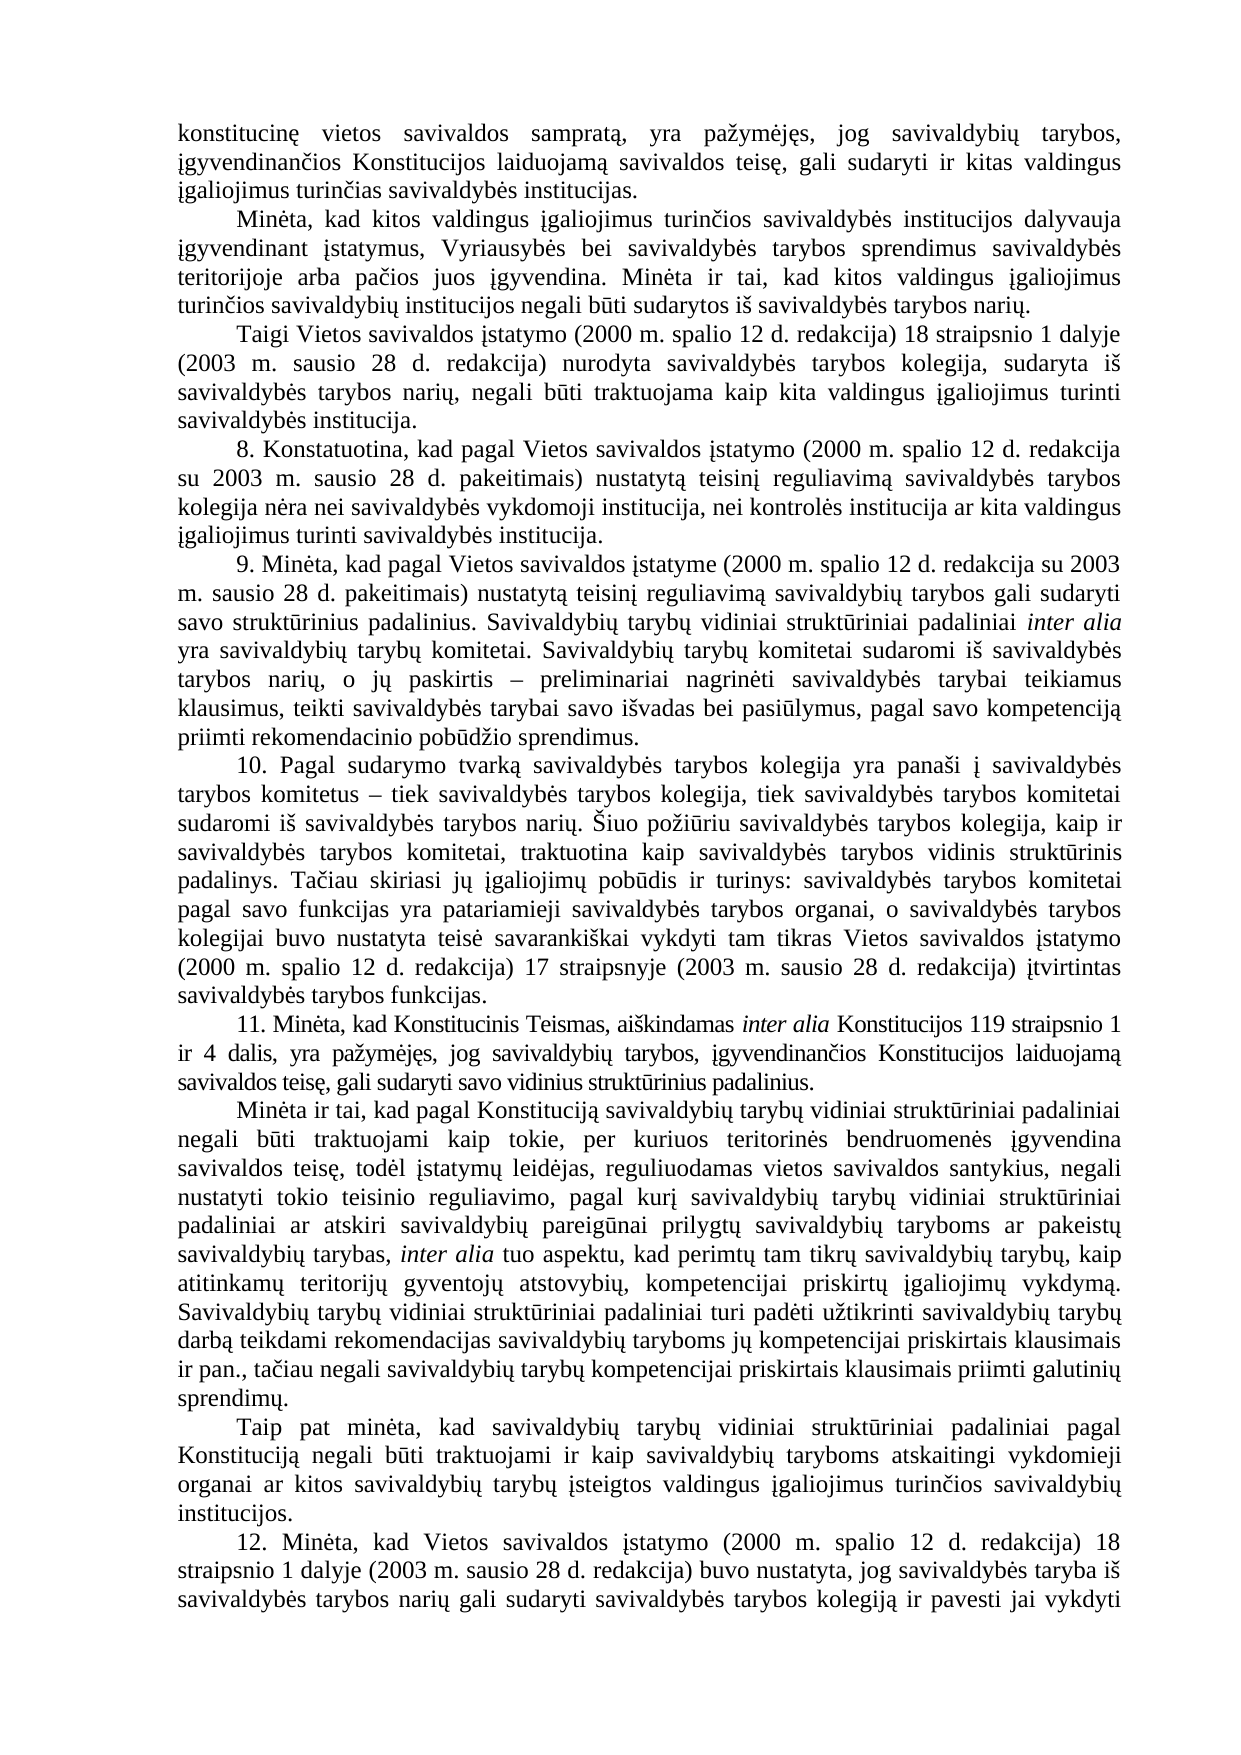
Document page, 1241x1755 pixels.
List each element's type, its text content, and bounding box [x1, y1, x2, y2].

text 12. Minėta, kad Vietos savivaldos įstatymo (2000 m. spalio 12 d. redakcija) 18 straipsnio 1 dalyje (2003 m. sausio 28 d. redakcija) buvo nustatyta, jog savivaldybės taryba iš savivaldybės tarybos narių gali sudaryti savivaldybės tarybos kolegiją ir pavesti jai vykdyti [177, 1527, 1122, 1613]
text 10. Pagal sudarymo tvarką savivaldybės tarybos kolegija yra panaši į savivaldybės tarybos komitetus – tiek savivaldybės tarybos kolegija, tiek savivaldybės tarybos komitetai sudaromi iš savivaldybės tarybos narių. Šiuo požiūriu savivaldybės tarybos kolegija, kaip ir savivaldybės tarybos komitetai, traktuotina kaip savivaldybės tarybos vidinis struktūrinis padalinys. Tačiau skiriasi jų įgaliojimų pobūdis ir turinys: savivaldybės tarybos komitetai pagal savo funkcijas yra patariamieji savivaldybės tarybos organai, o savivaldybės tarybos kolegijai buvo nustatyta teisė savarankiškai vykdyti tam tikras Vietos savivaldos įstatymo (2000 m. spalio 12 d. redakcija) 17 straipsnyje (2003 m. sausio 28 d. redakcija) įtvirtintas savivaldybės tarybos funkcijas. [177, 751, 1122, 1009]
text Minėta ir tai, kad pagal Konstituciją savivaldybių tarybų vidiniai struktūriniai padaliniai negali būti traktuojami kaip tokie, per kuriuos teritorinės bendruomenės įgyvendina savivaldos teisę, todėl įstatymų leidėjas, reguliuodamas vietos savivaldos santykius, negali nustatyti tokio teisinio reguliavimo, pagal kurį savivaldybių tarybų vidiniai struktūriniai padaliniai ar atskiri savivaldybių pareigūnai prilygtų savivaldybių taryboms ar pakeistų savivaldybių tarybas, inter alia tuo aspektu, kad perimtų tam tikrų savivaldybių tarybų, kaip atitinkamų teritorijų gyventojų atstovybių, kompetencijai priskirtų įgaliojimų vykdymą. Savivaldybių tarybų vidiniai struktūriniai padaliniai turi padėti užtikrinti savivaldybių tarybų darbą teikdami rekomendacijas savivaldybių taryboms jų kompetencijai priskirtais klausimais ir pan., tačiau negali savivaldybių tarybų kompetencijai priskirtais klausimais priimti galutinių sprendimų. [177, 1096, 1122, 1412]
text 11. Minėta, kad Konstitucinis Teismas, aiškindamas inter alia Konstitucijos 119 straipsnio 1 ir 4 dalis, yra pažymėjęs, jog savivaldybių tarybos, įgyvendinančios Konstitucijos laiduojamą savivaldos teisę, gali sudaryti savo vidinius struktūrinius padalinius. [177, 1009, 1122, 1096]
text 8. Konstatuotina, kad pagal Vietos savivaldos įstatymo (2000 m. spalio 12 d. redakcija su 2003 m. sausio 28 d. pakeitimais) nustatytą teisinį reguliavimą savivaldybės tarybos kolegija nėra nei savivaldybės vykdomoji institucija, nei kontrolės institucija ar kita valdingus įgaliojimus turinti savivaldybės institucija. [177, 434, 1122, 549]
text Taip pat minėta, kad savivaldybių tarybų vidiniai struktūriniai padaliniai pagal Konstituciją negali būti traktuojami ir kaip savivaldybių taryboms atskaitingi vykdomieji organai ar kitos savivaldybių tarybų įsteigtos valdingus įgaliojimus turinčios savivaldybių institucijos. [177, 1412, 1122, 1527]
text Minėta, kad kitos valdingus įgaliojimus turinčios savivaldybės institucijos dalyvauja įgyvendinant įstatymus, Vyriausybės bei savivaldybės tarybos sprendimus savivaldybės teritorijoje arba pačios juos įgyvendina. Minėta ir tai, kad kitos valdingus įgaliojimus turinčios savivaldybių institucijos negali būti sudarytos iš savivaldybės tarybos narių. [177, 204, 1122, 319]
text Taigi Vietos savivaldos įstatymo (2000 m. spalio 12 d. redakcija) 18 straipsnio 1 dalyje (2003 m. sausio 28 d. redakcija) nurodyta savivaldybės tarybos kolegija, sudaryta iš savivaldybės tarybos narių, negali būti traktuojama kaip kita valdingus įgaliojimus turinti savivaldybės institucija. [177, 319, 1122, 434]
text konstitucinę vietos savivaldos sampratą, yra pažymėjęs, jog savivaldybių tarybos, įgyvendinančios Konstitucijos laiduojamą savivaldos teisę, gali sudaryti ir kitas valdingus įgaliojimus turinčias savivaldybės institucijas. [177, 118, 1122, 204]
text 9. Minėta, kad pagal Vietos savivaldos įstatyme (2000 m. spalio 12 d. redakcija su 2003 m. sausio 28 d. pakeitimais) nustatytą teisinį reguliavimą savivaldybių tarybos gali sudaryti savo struktūrinius padalinius. Savivaldybių tarybų vidiniai struktūriniai padaliniai inter alia yra savivaldybių tarybų komitetai. Savivaldybių tarybų komitetai sudaromi iš savivaldybės tarybos narių, o jų paskirtis – preliminariai nagrinėti savivaldybės tarybai teikiamus klausimus, teikti savivaldybės tarybai savo išvadas bei pasiūlymus, pagal savo kompetenciją priimti rekomendacinio pobūdžio sprendimus. [177, 549, 1122, 751]
